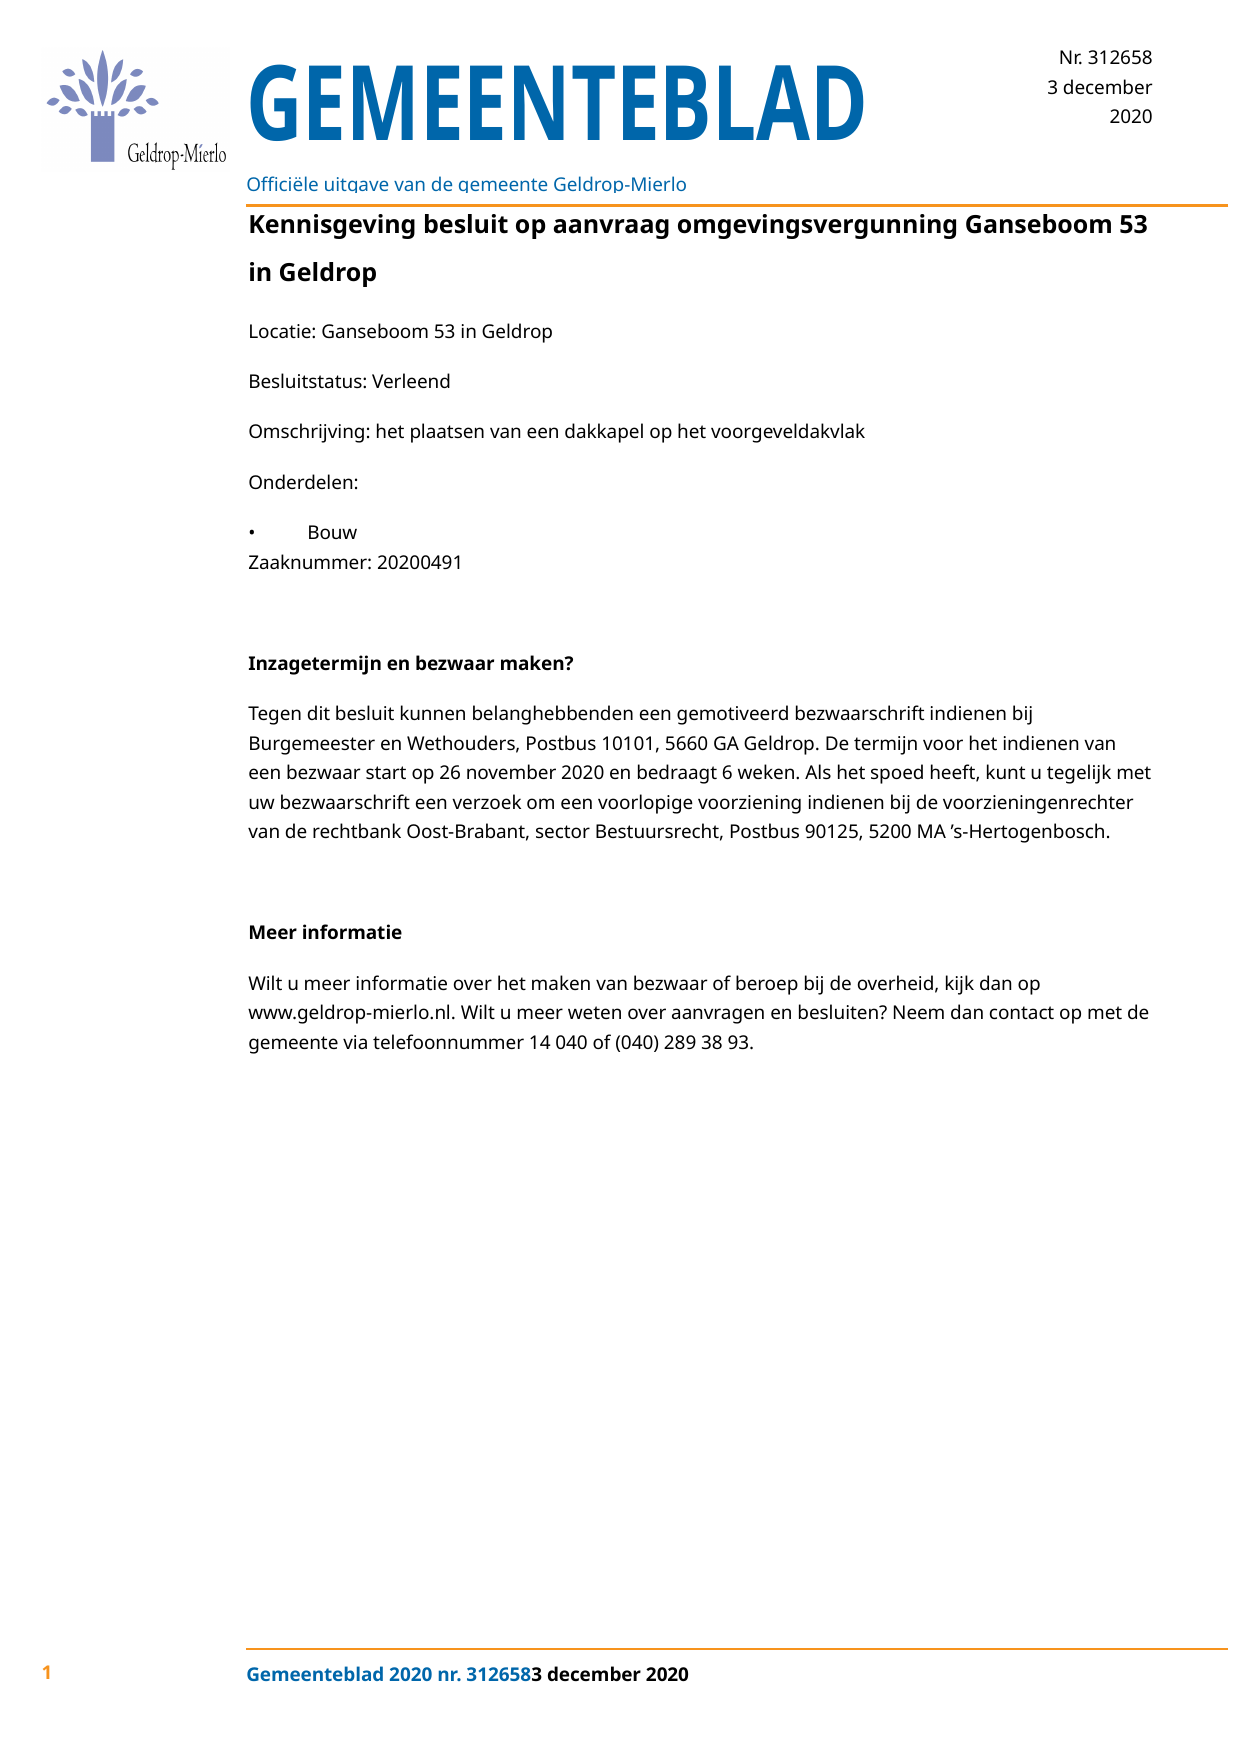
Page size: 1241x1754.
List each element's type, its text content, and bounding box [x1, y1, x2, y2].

text Besluitstatus: Verleend [248, 368, 1152, 394]
list Bouw [248, 519, 1152, 545]
text Locatie: Ganseboom 53 in Geldrop [248, 318, 1152, 344]
text Kennisgeving besluit op aanvraag omgevingsvergunning Ganseboom 53 in Geldrop [248, 207, 1152, 288]
text Inzagetermijn en bezwaar maken? [248, 650, 1152, 676]
picture [41, 47, 231, 172]
text Onderdelen: [248, 469, 1152, 495]
text Meer informatie [248, 919, 1152, 945]
text Wilt u meer informatie over het maken van bezwaar of beroep bij de overheid, kijk dan op www.geldrop-mierlo.nl. Wilt u meer weten over aanvragen en besluiten? Neem dan contact op met de gemeente via telefoonnummer 14 040 of (040) 289 38 93. [248, 970, 1152, 1055]
text Omschrijving: het plaatsen van een dakkapel op het voorgeveldakvlak [248, 419, 1152, 444]
text Tegen dit besluit kunnen belanghebbenden een gemotiveerd bezwaarschrift indienen bij Burgemeester en Wethouders, Postbus 10101, 5660 GA Geldrop. De termijn voor het indienen van een bezwaar start op 26 november 2020 en bedraagt 6 weken. Als het spoed heeft, kunt u tegelijk met uw bezwaarschrift een verzoek om een voorlopige voorziening indienen bij de voorzieningenrechter van de rechtbank Oost-Brabant, sector Bestuursrecht, Postbus 90125, 5200 MA ’s-Hertogenbosch. [248, 700, 1152, 844]
text Zaaknummer: 20200491 [248, 549, 1152, 575]
